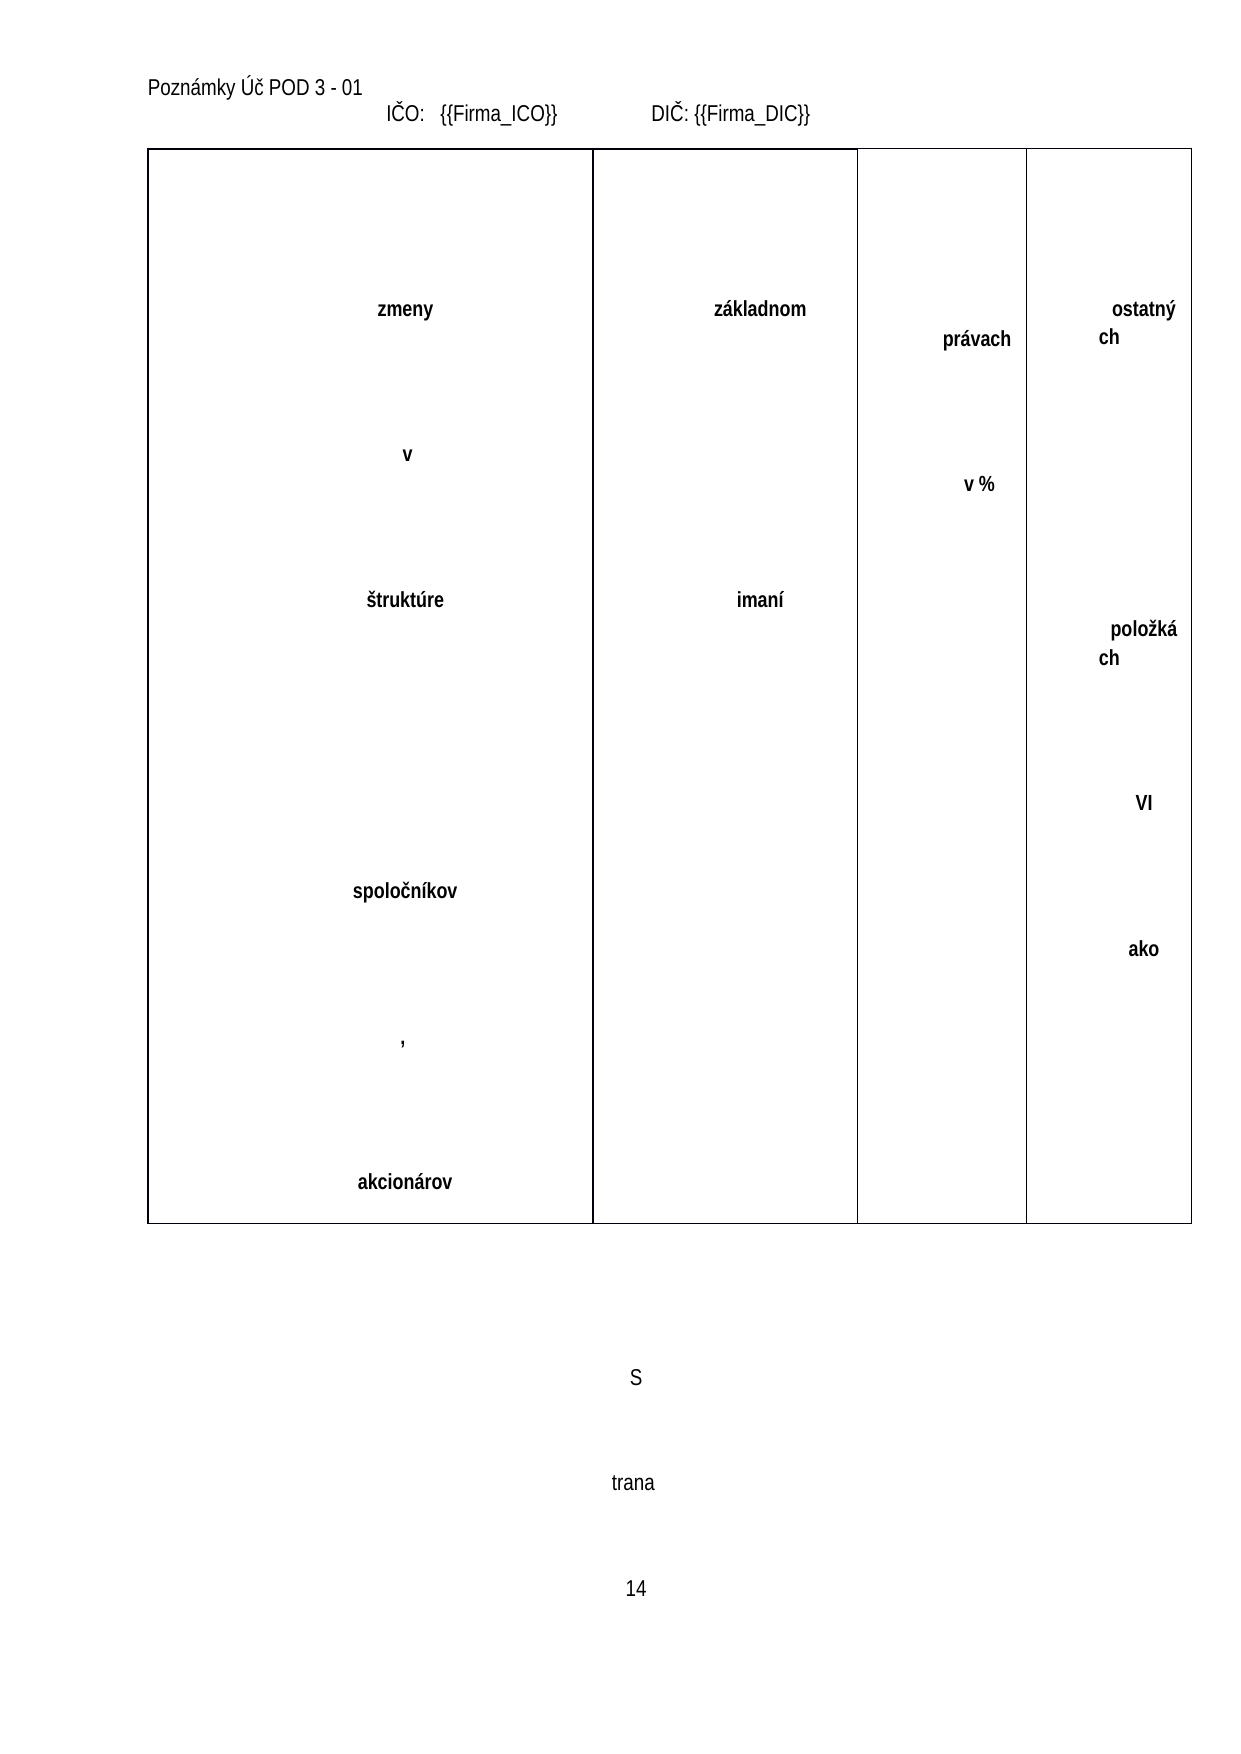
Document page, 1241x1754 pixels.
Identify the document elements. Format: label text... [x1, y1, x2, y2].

table_cell základnom imaní [594, 150, 857, 1223]
table_cell [1192, 148, 1240, 1223]
table_cell zmeny v štruktúre spoločníkov , akcionárov [149, 150, 592, 1223]
table_cell ostatných položkách VI ako [1027, 149, 1191, 1223]
table_cell právach v % [858, 149, 1026, 1223]
